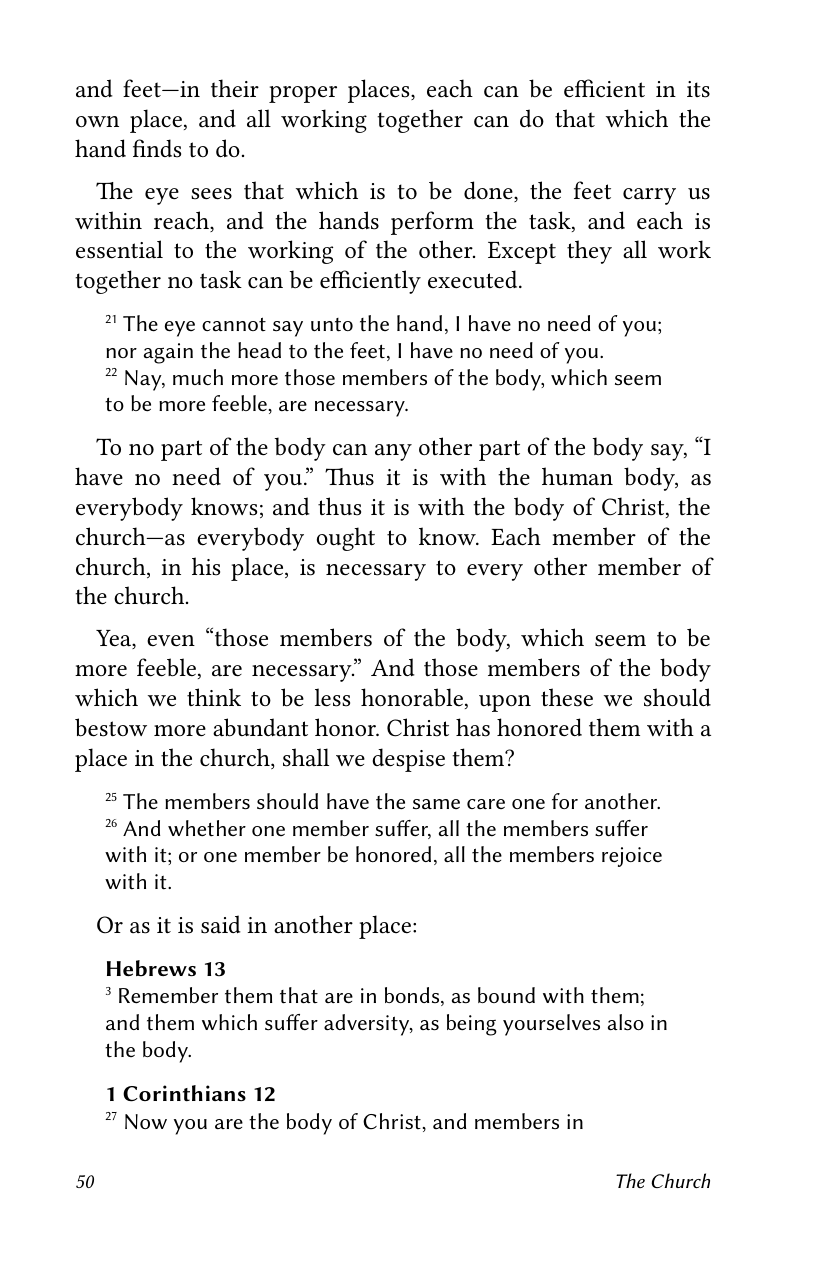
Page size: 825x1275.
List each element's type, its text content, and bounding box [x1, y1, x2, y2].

text Or as it is said in another place: [75, 911, 712, 939]
text 3 Remember them that are in bonds, as bound with them; and them which suffer adversity, as being yourselves also in the body. [105, 983, 682, 1063]
text 26 And whether one member suffer, all the members suffer with it; or one member be honored, all the members rejoice with it. [105, 816, 682, 895]
text and feet—in their proper places, each can be efficient in its own place, and all working together can do that which the hand finds to do. [75, 75, 712, 163]
text To no part of the body can any other part of the body say, “I have no need of you.” Thus it is with the human body, as everybody knows; and thus it is with the body of Christ, the church—as everybody ought to know. Each member of the church, in his place, is necessary to every other member of the church. [75, 433, 712, 611]
text Hebrews 13 [105, 956, 712, 982]
text The eye sees that which is to be done, the feet carry us within reach, and the hands perform the task, and each is essential to the working of the other. Except they all work together no task can be efficiently executed. [75, 177, 712, 295]
text 27 Now you are the body of Christ, and members in [105, 1109, 682, 1135]
text 1 Corinthians 12 [105, 1081, 712, 1107]
text 25 The members should have the same care one for another. [105, 789, 682, 815]
text Yea, even “those members of the body, which seem to be more feeble, are necessary.” And those members of the body which we think to be less honorable, upon these we should bestow more abundant honor. Christ has honored them with a place in the church, shall we despise them? [75, 624, 712, 773]
text 21 The eye cannot say unto the hand, I have no need of you; nor again the head to the feet, I have no need of you. [105, 311, 682, 364]
text 22 Nay, much more those members of the body, which seem to be more feeble, are necessary. [105, 365, 682, 417]
